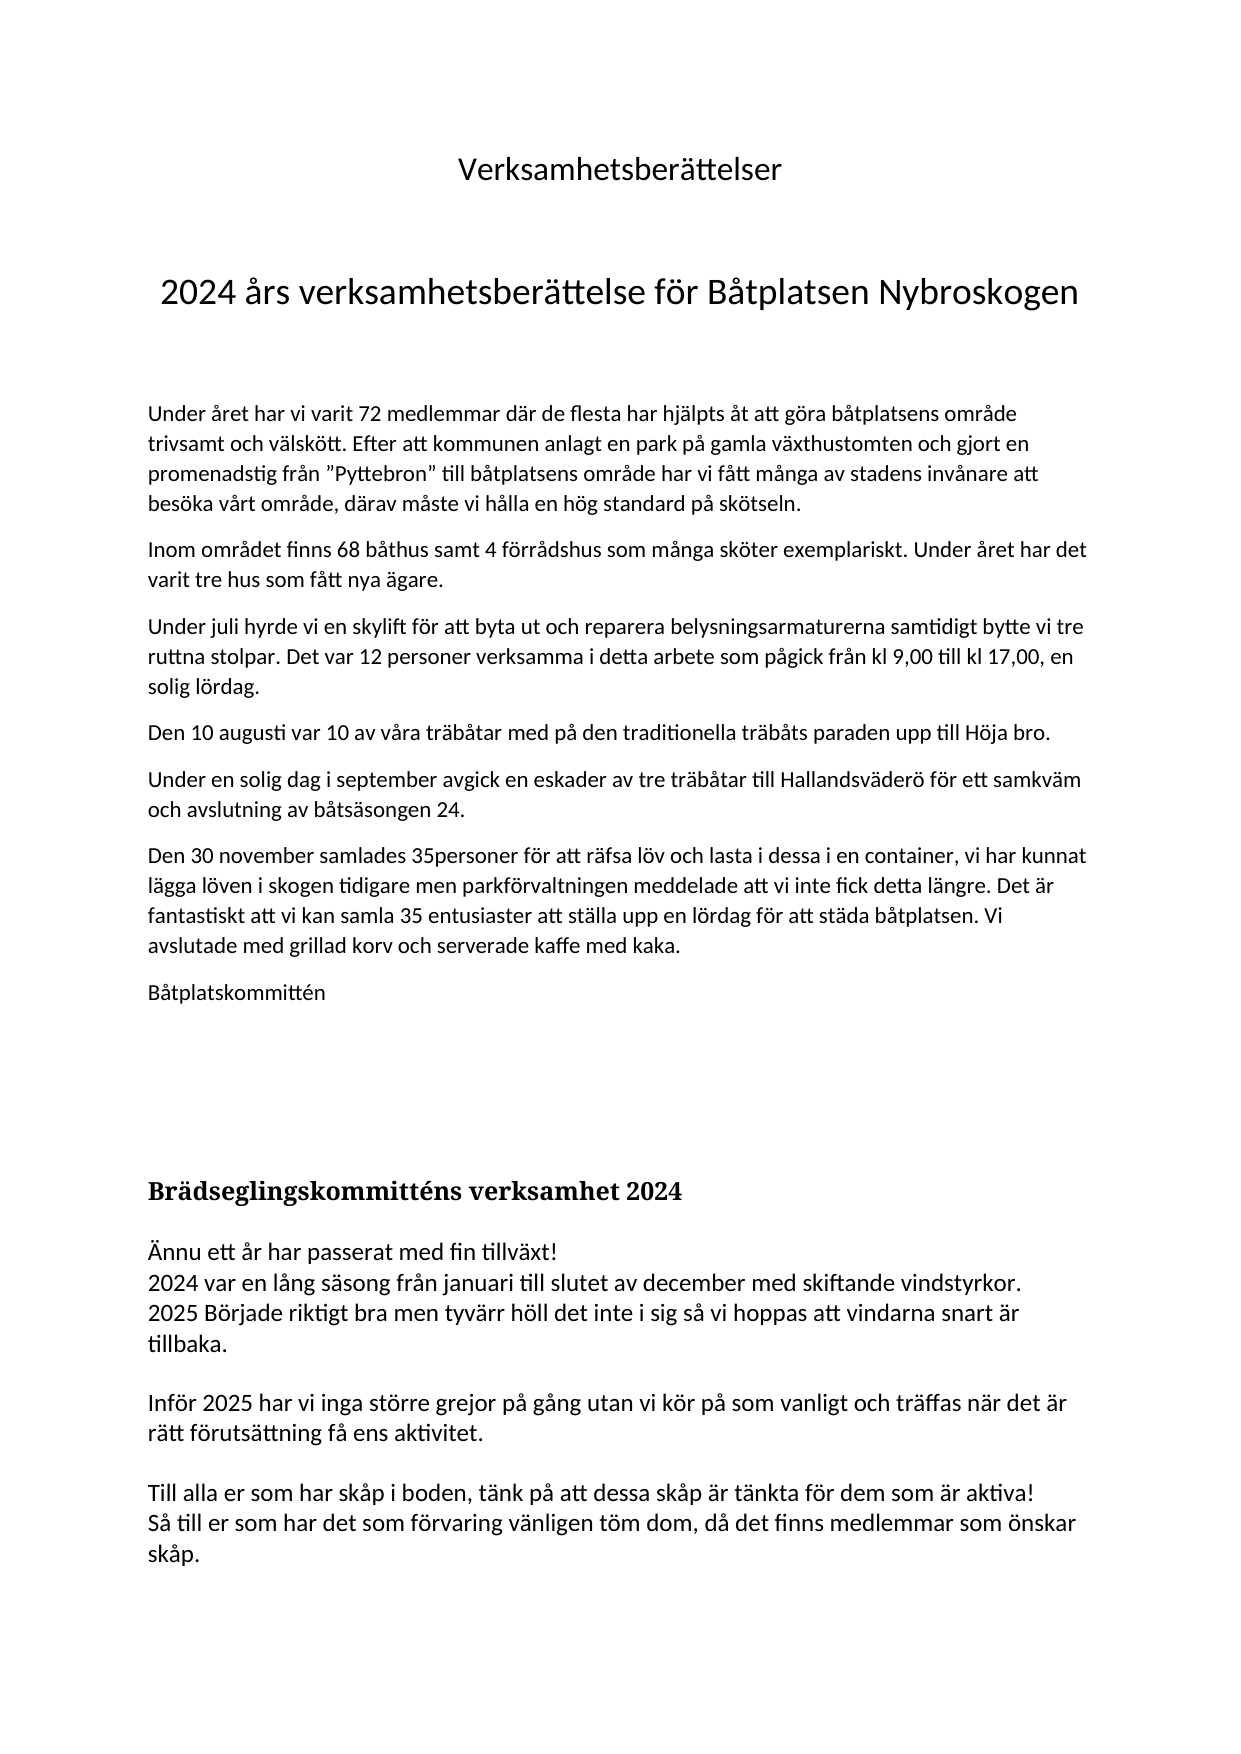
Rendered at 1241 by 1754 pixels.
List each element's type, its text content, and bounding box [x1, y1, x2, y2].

text Ännu ett år har passerat med fin tillväxt! [148, 1236, 1093, 1267]
text 2024 var en lång säsong från januari till slutet av december med skiftande vindstyrkor. [148, 1267, 1093, 1297]
text Den 30 november samlades 35personer för att räfsa löv och lasta i dessa i en container, vi har kunnat lägga löven i skogen tidigare men parkförvaltningen meddelade att vi inte fick detta längre. Det är fantastiskt att vi kan samla 35 entusiaster att ställa upp en lördag för att städa båtplatsen. Vi avslutade med grillad korv och serverade kaffe med kaka. [148, 841, 1093, 959]
text 2024 års verksamhetsberättelse för Båtplatsen Nybroskogen [148, 268, 1093, 314]
text Inom området finns 68 båthus samt 4 förrådshus som många sköter exemplariskt. Under året har det varit tre hus som fått nya ägare. [148, 536, 1093, 593]
text Brädseglingskommitténs verksamhet 2024 [148, 1173, 1093, 1207]
text Under en solig dag i september avgick en eskader av tre träbåtar till Hallandsväderö för ett samkväm och avslutning av båtsäsongen 24. [148, 765, 1093, 823]
text 2025 Började riktigt bra men tyvärr höll det inte i sig så vi hoppas att vindarna snart är tillbaka. [148, 1297, 1093, 1358]
text Båtplatskommittén [148, 978, 1093, 1006]
text Den 10 augusti var 10 av våra träbåtar med på den traditionella träbåts paraden upp till Höja bro. [148, 718, 1093, 746]
text Till alla er som har skåp i boden, tänk på att dessa skåp är tänkta för dem som är aktiva! [148, 1477, 1093, 1507]
text Under året har vi varit 72 medlemmar där de flesta har hjälpts åt att göra båtplatsens område trivsamt och välskött. Efter att kommunen anlagt en park på gamla växthustomten och gjort en promenadstig från ”Pyttebron” till båtplatsens område har vi fått många av stadens invånare att besöka vårt område, därav måste vi hålla en hög standard på skötseln. [148, 399, 1093, 517]
text Inför 2025 har vi inga större grejor på gång utan vi kör på som vanligt och träffas när det är rätt förutsättning få ens aktivitet. [148, 1387, 1093, 1448]
text Verksamhetsberättelser [148, 148, 1093, 188]
text Under juli hyrde vi en skylift för att byta ut och reparera belysningsarmaturerna samtidigt bytte vi tre ruttna stolpar. Det var 12 personer verksamma i detta arbete som pågick från kl 9,00 till kl 17,00, en solig lördag. [148, 612, 1093, 700]
text Så till er som har det som förvaring vänligen töm dom, då det finns medlemmar som önskar skåp. [148, 1507, 1093, 1568]
